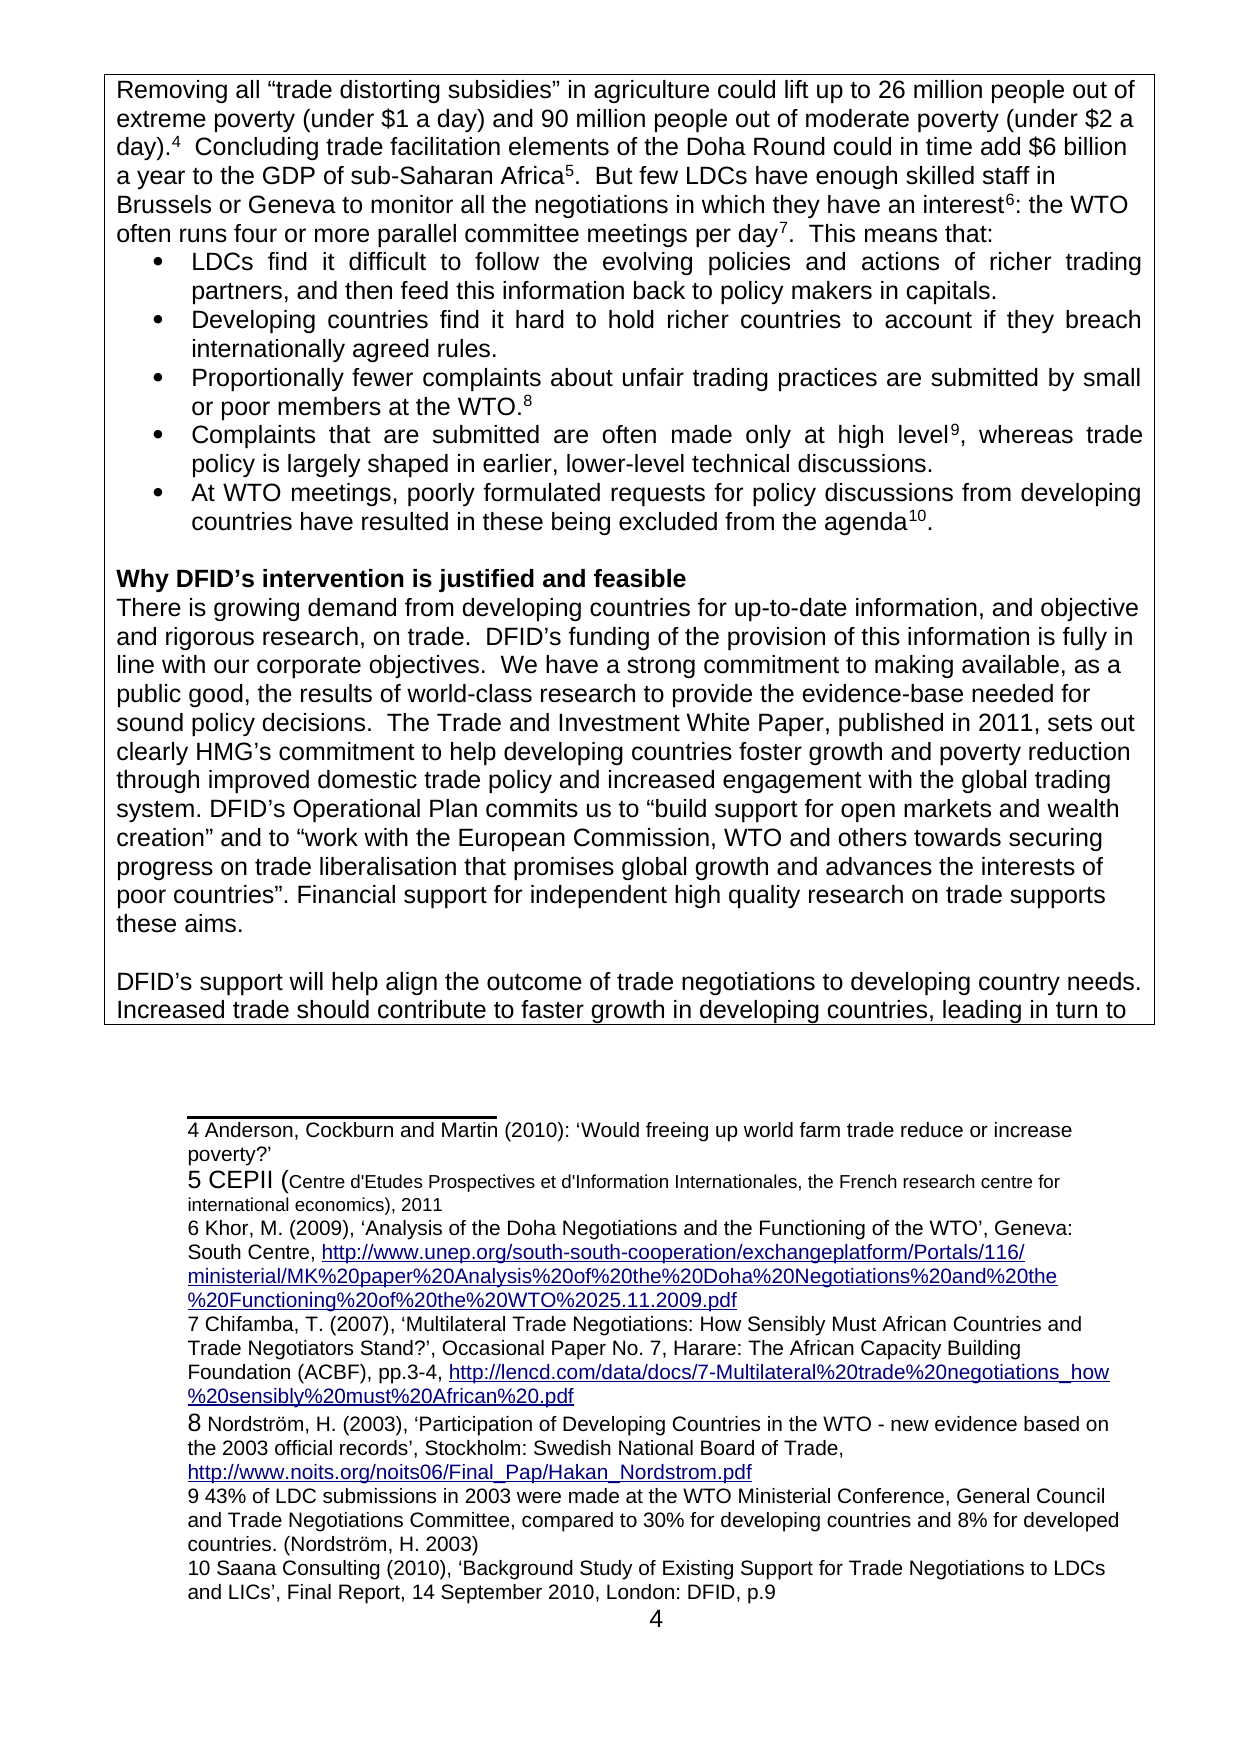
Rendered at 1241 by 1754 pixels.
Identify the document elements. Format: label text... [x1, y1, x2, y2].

table_header Removing all “trade distorting subsidies” in agriculture could lift up to 26 million people out of extreme poverty (under $1 a day) and 90 million people out of moderate poverty (under $2 a day). Concluding trade facilitation elements of the Doha Round could in time add $6 billion a year to the GDP of sub-Saharan Africa. But few LDCs have enough skilled staff in Brussels or Geneva to monitor all the negotiations in which they have an interest: the WTO often runs four or more parallel committee meetings per day. This means that: LDCs find it difficult to follow the evolving policies and actions of richer trading partners, and then feed this information back to policy makers in capitals. Developing countries find it hard to hold richer countries to account if they breach internationally agreed rules. Proportionally fewer complaints about unfair trading practices are submitted by small or poor members at the WTO. Complaints that are submitted are often made only at high level, whereas trade policy is largely shaped in earlier, lower-level technical discussions. At WTO meetings, poorly formulated requests for policy discussions from developing countries have resulted in these being excluded from the agenda. Why DFID’s intervention is justified and feasible There is growing demand from developing countries for up-to-date information, and objective and rigorous research, on trade. DFID’s funding of the provision of this information is fully in line with our corporate objectives. We have a strong commitment to making available, as a public good, the results of world-class research to provide the evidence-base needed for sound policy decisions. The Trade and Investment White Paper, published in 2011, sets out clearly HMG’s commitment to help developing countries foster growth and poverty reduction through improved domestic trade policy and increased engagement with the global trading system. DFID’s Operational Plan commits us to “build support for open markets and wealth creation” and to “work with the European Commission, WTO and others towards securing progress on trade liberalisation that promises global growth and advances the interests of poor countries”. Financial support for independent high quality research on trade supports these aims. DFID’s support will help align the outcome of trade negotiations to developing country needs. Increased trade should contribute to faster growth in developing countries, leading in turn to [105, 75, 1154, 1024]
